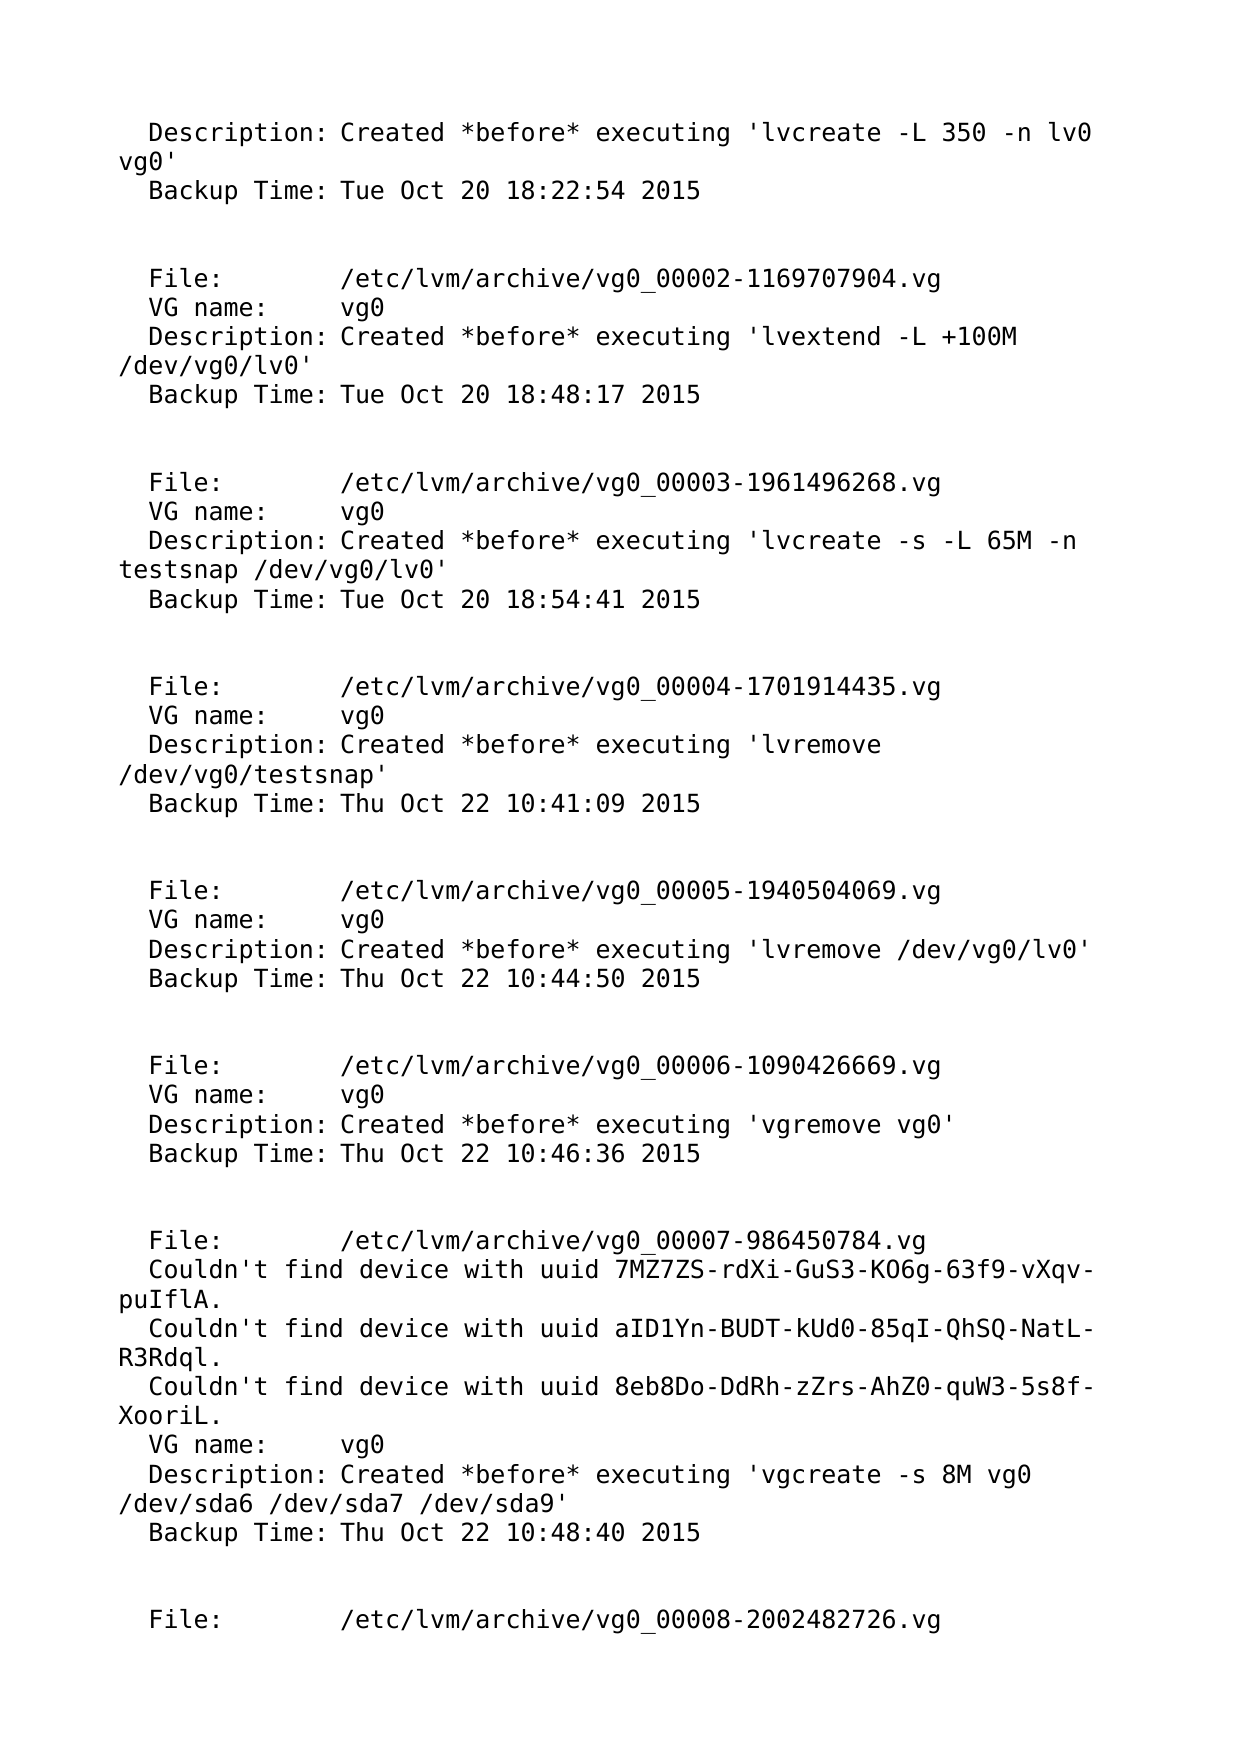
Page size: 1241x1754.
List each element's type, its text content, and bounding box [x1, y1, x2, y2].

text Description: Created *before* executing 'lvcreate -L 350 -n lv0 vg0' Backup Time: Tue Oct 20 18:22:54 2015 File: /etc/lvm/archive/vg0_00002-1169707904.vg VG name: vg0 Description: Created *before* executing 'lvextend -L +100M /dev/vg0/lv0' Backup Time: Tue Oct 20 18:48:17 2015 File: /etc/lvm/archive/vg0_00003-1961496268.vg VG name: vg0 Description: Created *before* executing 'lvcreate -s -L 65M -n testsnap /dev/vg0/lv0' Backup Time: Tue Oct 20 18:54:41 2015 File: /etc/lvm/archive/vg0_00004-1701914435.vg VG name: vg0 Description: Created *before* executing 'lvremove /dev/vg0/testsnap' Backup Time: Thu Oct 22 10:41:09 2015 File: /etc/lvm/archive/vg0_00005-1940504069.vg VG name: vg0 Description: Created *before* executing 'lvremove /dev/vg0/lv0' Backup Time: Thu Oct 22 10:44:50 2015 File: /etc/lvm/archive/vg0_00006-1090426669.vg VG name: vg0 Description: Created *before* executing 'vgremove vg0' Backup Time: Thu Oct 22 10:46:36 2015 File: /etc/lvm/archive/vg0_00007-986450784.vg Couldn't find device with uuid 7MZ7ZS-rdXi-GuS3-KO6g-63f9-vXqv-puIflA. Couldn't find device with uuid aID1Yn-BUDT-kUd0-85qI-QhSQ-NatL-R3Rdql. Couldn't find device with uuid 8eb8Do-DdRh-zZrs-AhZ0-quW3-5s8f-XooriL. VG name: vg0 Description: Created *before* executing 'vgcreate -s 8M vg0 /dev/sda6 /dev/sda7 /dev/sda9' Backup Time: Thu Oct 22 10:48:40 2015 File: /etc/lvm/archive/vg0_00008-2002482726.vg [118, 118, 1122, 1635]
